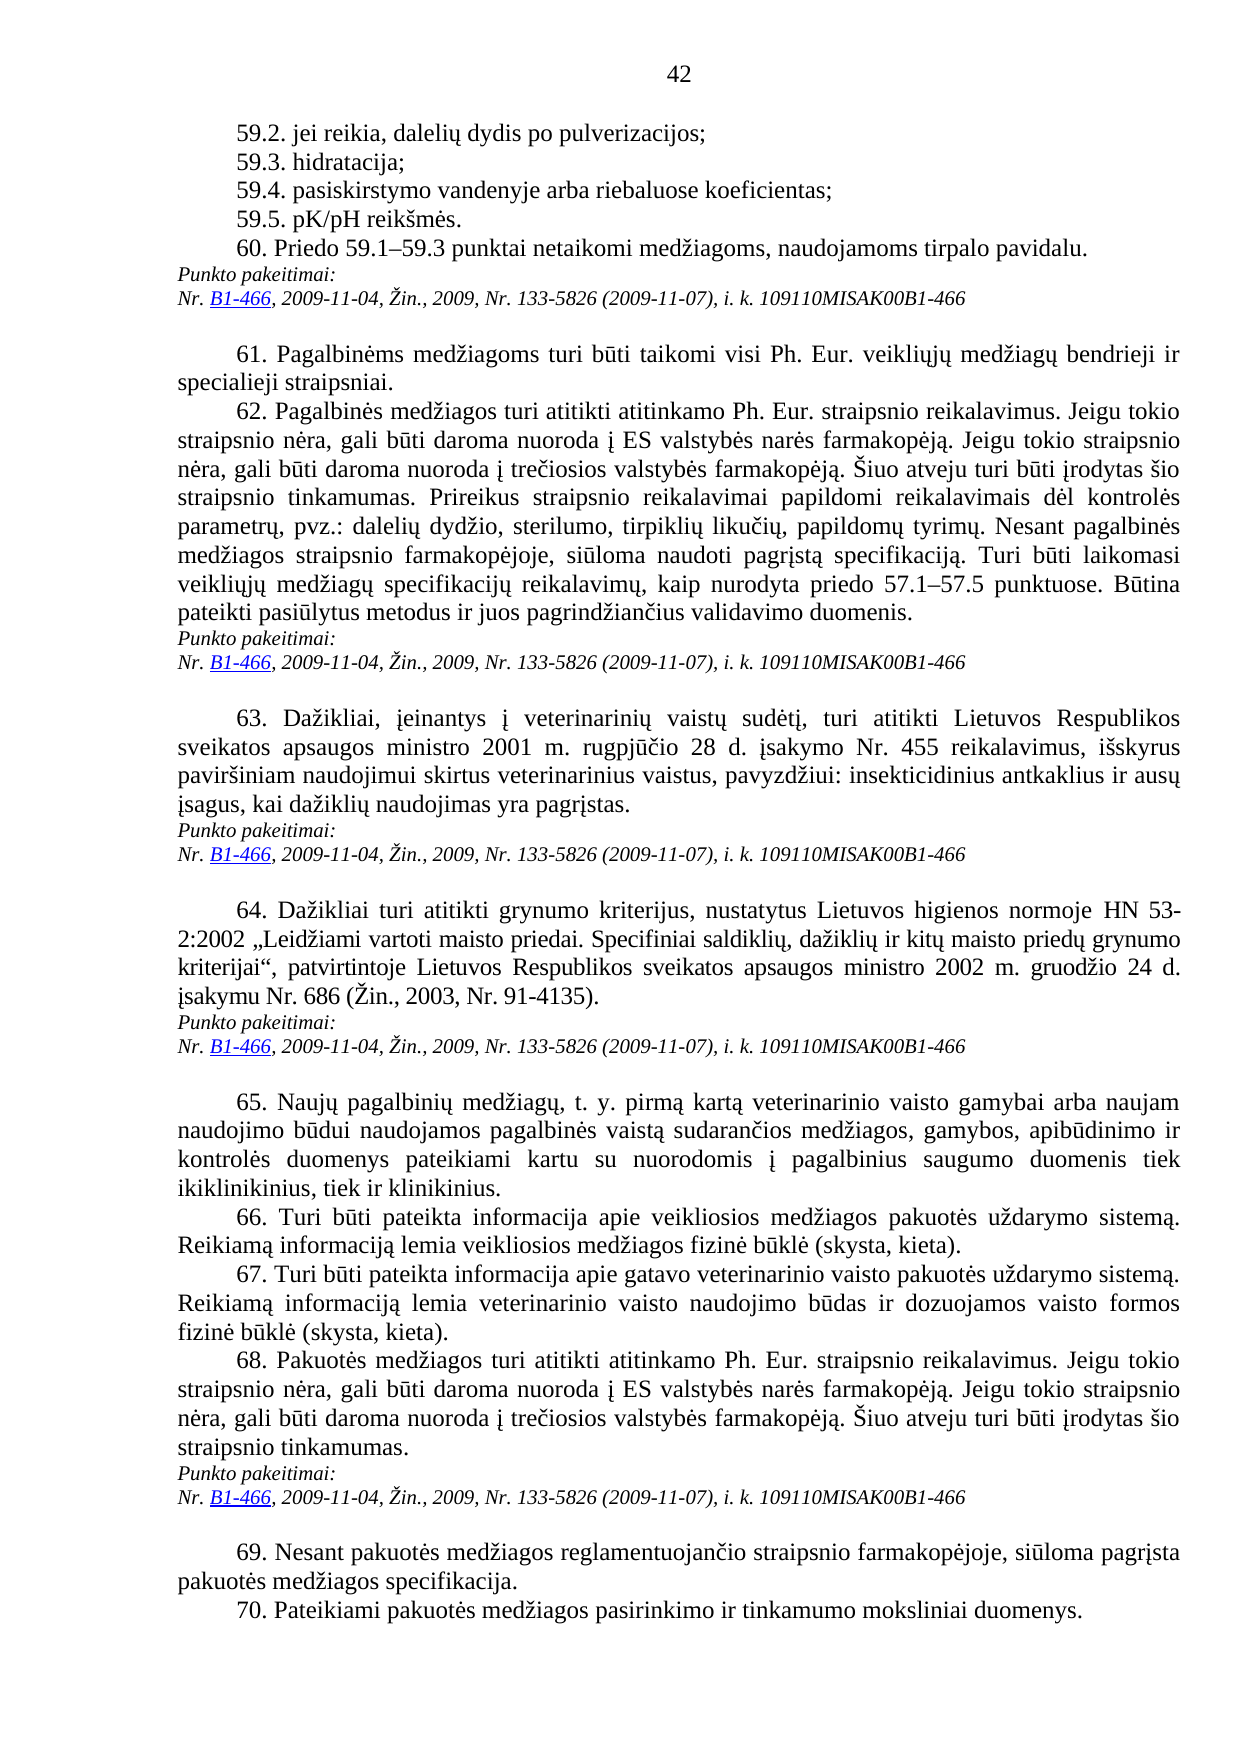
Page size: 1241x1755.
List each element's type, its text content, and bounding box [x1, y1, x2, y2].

text Punkto pakeitimai: [177, 626, 1181, 650]
text 63. Dažikliai, įeinantys į veterinarinių vaistų sudėtį, turi atitikti Lietuvos Respublikos sveikatos apsaugos ministro 2001 m. rugpjūčio 28 d. įsakymo Nr. 455 reikalavimus, išskyrus paviršiniam naudojimui skirtus veterinarinius vaistus, pavyzdžiui: insekticidinius antkaklius ir ausų įsagus, kai dažiklių naudojimas yra pagrįstas. [177, 703, 1181, 818]
text Nr. B1-466, 2009-11-04, Žin., 2009, Nr. 133-5826 (2009-11-07), i. k. 109110MISAK00B1-466 [177, 1485, 1181, 1509]
text 68. Pakuotės medžiagos turi atitikti atitinkamo Ph. Eur. straipsnio reikalavimus. Jeigu tokio straipsnio nėra, gali būti daroma nuoroda į ES valstybės narės farmakopėją. Jeigu tokio straipsnio nėra, gali būti daroma nuoroda į trečiosios valstybės farmakopėją. Šiuo atveju turi būti įrodytas šio straipsnio tinkamumas. [177, 1346, 1181, 1461]
text 62. Pagalbinės medžiagos turi atitikti atitinkamo Ph. Eur. straipsnio reikalavimus. Jeigu tokio straipsnio nėra, gali būti daroma nuoroda į ES valstybės narės farmakopėją. Jeigu tokio straipsnio nėra, gali būti daroma nuoroda į trečiosios valstybės farmakopėją. Šiuo atveju turi būti įrodytas šio straipsnio tinkamumas. Prireikus straipsnio reikalavimai papildomi reikalavimais dėl kontrolės parametrų, pvz.: dalelių dydžio, sterilumo, tirpiklių likučių, papildomų tyrimų. Nesant pagalbinės medžiagos straipsnio farmakopėjoje, siūloma naudoti pagrįstą specifikaciją. Turi būti laikomasi veikliųjų medžiagų specifikacijų reikalavimų, kaip nurodyta priedo 57.1–57.5 punktuose. Būtina pateikti pasiūlytus metodus ir juos pagrindžiančius validavimo duomenis. [177, 396, 1181, 626]
text 59.2. jei reikia, dalelių dydis po pulverizacijos; [177, 118, 1181, 147]
text 60. Priedo 59.1–59.3 punktai netaikomi medžiagoms, naudojamoms tirpalo pavidalu. [177, 233, 1181, 262]
text 65. Naujų pagalbinių medžiagų, t. y. pirmą kartą veterinarinio vaisto gamybai arba naujam naudojimo būdui naudojamos pagalbinės vaistą sudarančios medžiagos, gamybos, apibūdinimo ir kontrolės duomenys pateikiami kartu su nuorodomis į pagalbinius saugumo duomenis tiek ikiklinikinius, tiek ir klinikinius. [177, 1087, 1181, 1202]
text Nr. B1-466, 2009-11-04, Žin., 2009, Nr. 133-5826 (2009-11-07), i. k. 109110MISAK00B1-466 [177, 1034, 1181, 1058]
text 64. Dažikliai turi atitikti grynumo kriterijus, nustatytus Lietuvos higienos normoje HN 53-2:2002 „Leidžiami vartoti maisto priedai. Specifiniai saldiklių, dažiklių ir kitų maisto priedų grynumo kriterijai“, patvirtintoje Lietuvos Respublikos sveikatos apsaugos ministro 2002 m. gruodžio 24 d. įsakymu Nr. 686 (Žin., 2003, Nr. 91-4135). [177, 895, 1181, 1010]
text 66. Turi būti pateikta informacija apie veikliosios medžiagos pakuotės uždarymo sistemą. Reikiamą informaciją lemia veikliosios medžiagos fizinė būklė (skysta, kieta). [177, 1202, 1181, 1259]
text 59.5. pK/pH reikšmės. [177, 204, 1181, 233]
text 69. Nesant pakuotės medžiagos reglamentuojančio straipsnio farmakopėjoje, siūloma pagrįsta pakuotės medžiagos specifikacija. [177, 1537, 1181, 1595]
text 67. Turi būti pateikta informacija apie gatavo veterinarinio vaisto pakuotės uždarymo sistemą. Reikiamą informaciją lemia veterinarinio vaisto naudojimo būdas ir dozuojamos vaisto formos fizinė būklė (skysta, kieta). [177, 1259, 1181, 1346]
text Nr. B1-466, 2009-11-04, Žin., 2009, Nr. 133-5826 (2009-11-07), i. k. 109110MISAK00B1-466 [177, 842, 1181, 866]
text 59.4. pasiskirstymo vandenyje arba riebaluose koeficientas; [177, 176, 1181, 204]
text Nr. B1-466, 2009-11-04, Žin., 2009, Nr. 133-5826 (2009-11-07), i. k. 109110MISAK00B1-466 [177, 650, 1181, 674]
text Punkto pakeitimai: [177, 262, 1181, 286]
text 59.3. hidratacija; [177, 147, 1181, 176]
text 70. Pateikiami pakuotės medžiagos pasirinkimo ir tinkamumo moksliniai duomenys. [177, 1595, 1181, 1624]
text Punkto pakeitimai: [177, 1010, 1181, 1034]
text Punkto pakeitimai: [177, 1461, 1181, 1485]
text Punkto pakeitimai: [177, 818, 1181, 842]
text Nr. B1-466, 2009-11-04, Žin., 2009, Nr. 133-5826 (2009-11-07), i. k. 109110MISAK00B1-466 [177, 286, 1181, 310]
text 61. Pagalbinėms medžiagoms turi būti taikomi visi Ph. Eur. veikliųjų medžiagų bendrieji ir specialieji straipsniai. [177, 339, 1181, 396]
